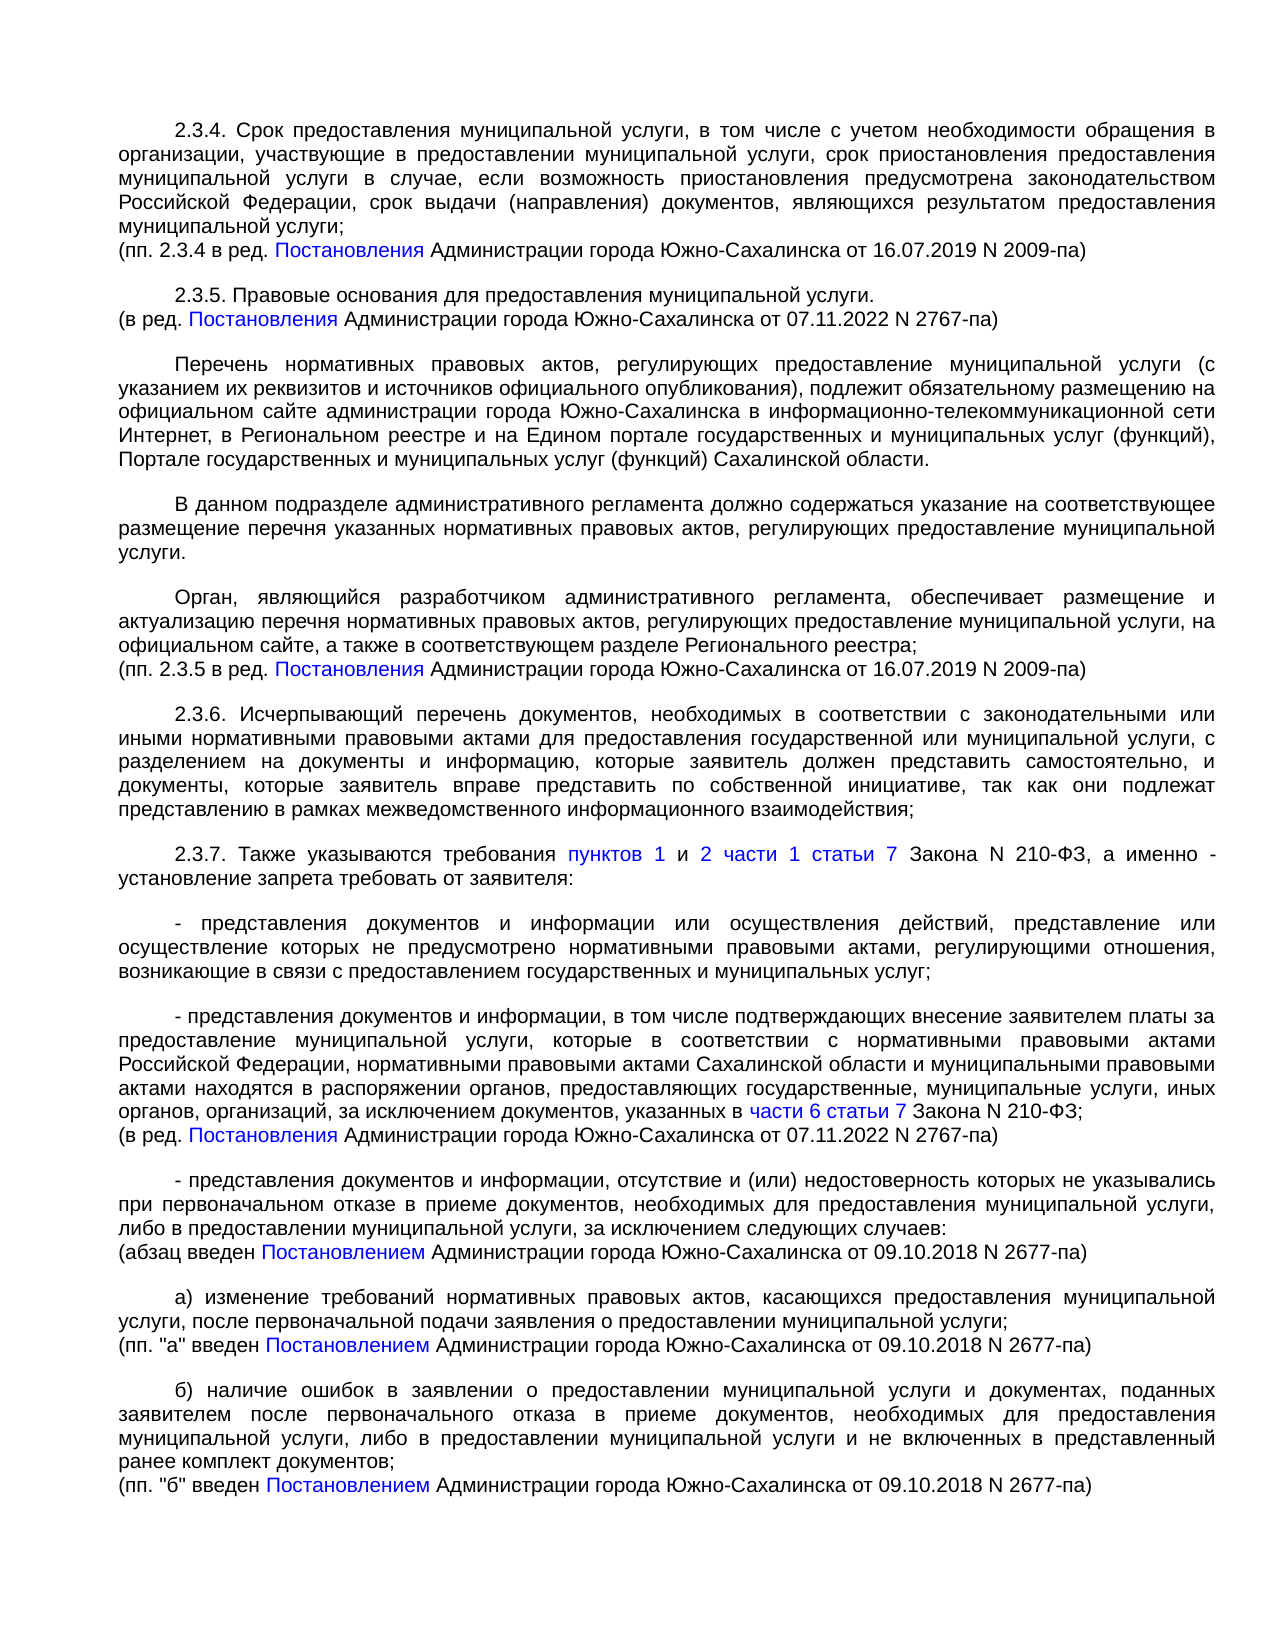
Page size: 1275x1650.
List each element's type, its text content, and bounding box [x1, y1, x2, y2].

text - представления документов и информации, отсутствие и (или) недостоверность которых не указывались при первоначальном отказе в приеме документов, необходимых для предоставления муниципальной услуги, либо в предоставлении муниципальной услуги, за исключением следующих случаев: [118, 1168, 1217, 1240]
text Перечень нормативных правовых актов, регулирующих предоставление муниципальной услуги (с указанием их реквизитов и источников официального опубликования), подлежит обязательному размещению на официальном сайте администрации города Южно-Сахалинска в информационно-телекоммуникационной сети Интернет, в Региональном реестре и на Едином портале государственных и муниципальных услуг (функций), Портале государственных и муниципальных услуг (функций) Сахалинской области. [118, 351, 1217, 471]
text (в ред. Постановления Администрации города Южно-Сахалинска от 07.11.2022 N 2767-па) [118, 1123, 1217, 1147]
text 2.3.7. Также указываются требования пунктов 1 и 2 части 1 статьи 7 Закона N 210-ФЗ, а именно - установление запрета требовать от заявителя: [118, 842, 1217, 890]
text В данном подразделе административного регламента должно содержаться указание на соответствующее размещение перечня указанных нормативных правовых актов, регулирующих предоставление муниципальной услуги. [118, 492, 1217, 564]
text 2.3.5. Правовые основания для предоставления муниципальной услуги. [118, 283, 1217, 307]
text - представления документов и информации, в том числе подтверждающих внесение заявителем платы за предоставление муниципальной услуги, которые в соответствии с нормативными правовыми актами Российской Федерации, нормативными правовыми актами Сахалинской области и муниципальными правовыми актами находятся в распоряжении органов, предоставляющих государственные, муниципальные услуги, иных органов, организаций, за исключением документов, указанных в части 6 статьи 7 Закона N 210-ФЗ; [118, 1003, 1217, 1123]
text (пп. 2.3.5 в ред. Постановления Администрации города Южно-Сахалинска от 16.07.2019 N 2009-па) [118, 657, 1217, 681]
text - представления документов и информации или осуществления действий, представление или осуществление которых не предусмотрено нормативными правовыми актами, регулирующими отношения, возникающие в связи с предоставлением государственных и муниципальных услуг; [118, 911, 1217, 983]
text (в ред. Постановления Администрации города Южно-Сахалинска от 07.11.2022 N 2767-па) [118, 307, 1217, 331]
text (пп. 2.3.4 в ред. Постановления Администрации города Южно-Сахалинска от 16.07.2019 N 2009-па) [118, 238, 1217, 262]
text б) наличие ошибок в заявлении о предоставлении муниципальной услуги и документах, поданных заявителем после первоначального отказа в приеме документов, необходимых для предоставления муниципальной услуги, либо в предоставлении муниципальной услуги и не включенных в представленный ранее комплект документов; [118, 1377, 1217, 1473]
text 2.3.4. Срок предоставления муниципальной услуги, в том числе с учетом необходимости обращения в организации, участвующие в предоставлении муниципальной услуги, срок приостановления предоставления муниципальной услуги в случае, если возможность приостановления предусмотрена законодательством Российской Федерации, срок выдачи (направления) документов, являющихся результатом предоставления муниципальной услуги; [118, 118, 1217, 238]
text 2.3.6. Исчерпывающий перечень документов, необходимых в соответствии с законодательными или иными нормативными правовыми актами для предоставления государственной или муниципальной услуги, с разделением на документы и информацию, которые заявитель должен представить самостоятельно, и документы, которые заявитель вправе представить по собственной инициативе, так как они подлежат представлению в рамках межведомственного информационного взаимодействия; [118, 701, 1217, 821]
text а) изменение требований нормативных правовых актов, касающихся предоставления муниципальной услуги, после первоначальной подачи заявления о предоставлении муниципальной услуги; [118, 1285, 1217, 1333]
text Орган, являющийся разработчиком административного регламента, обеспечивает размещение и актуализацию перечня нормативных правовых актов, регулирующих предоставление муниципальной услуги, на официальном сайте, а также в соответствующем разделе Регионального реестра; [118, 585, 1217, 657]
text (абзац введен Постановлением Администрации города Южно-Сахалинска от 09.10.2018 N 2677-па) [118, 1240, 1217, 1264]
text (пп. "б" введен Постановлением Администрации города Южно-Сахалинска от 09.10.2018 N 2677-па) [118, 1473, 1217, 1497]
text (пп. "а" введен Постановлением Администрации города Южно-Сахалинска от 09.10.2018 N 2677-па) [118, 1333, 1217, 1357]
